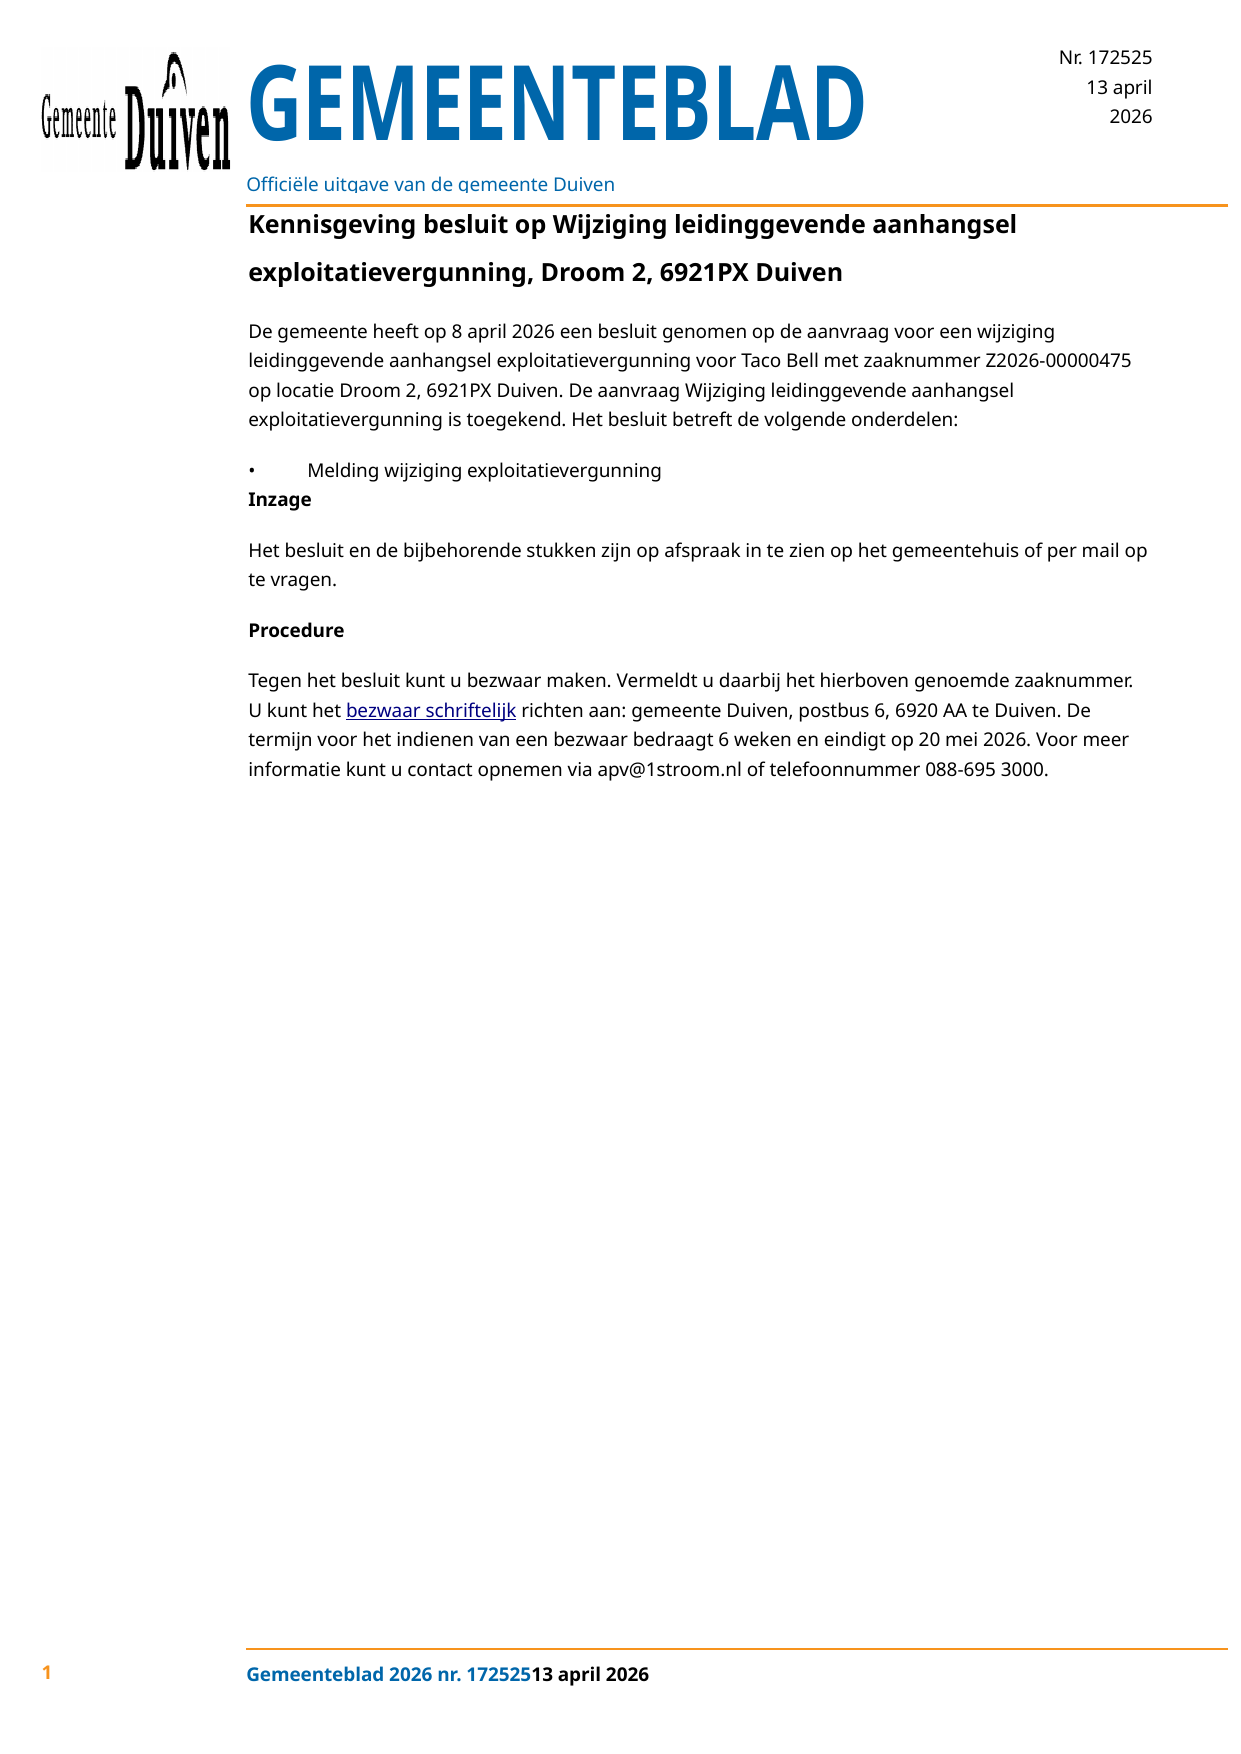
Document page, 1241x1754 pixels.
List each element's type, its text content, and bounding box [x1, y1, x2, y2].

text Procedure [248, 617, 1152, 643]
list Melding wijziging exploitatievergunning [248, 457, 1152, 483]
text Kennisgeving besluit op Wijziging leidinggevende aanhangsel exploitatievergunning, Droom 2, 6921PX Duiven [248, 207, 1152, 288]
text Het besluit en de bijbehorende stukken zijn op afspraak in te zien op het gemeentehuis of per mail op te vragen. [248, 537, 1152, 592]
picture [41, 47, 231, 172]
text Tegen het besluit kunt u bezwaar maken. Vermeldt u daarbij het hierboven genoemde zaaknummer. U kunt het bezwaar schriftelijk richten aan: gemeente Duiven, postbus 6, 6920 AA te Duiven. De termijn voor het indienen van een bezwaar bedraagt 6 weken en eindigt op 20 mei 2026. Voor meer informatie kunt u contact opnemen via apv@1stroom.nl of telefoonnummer 088-695 3000. [248, 667, 1152, 782]
text De gemeente heeft op 8 april 2026 een besluit genomen op de aanvraag voor een wijziging leidinggevende aanhangsel exploitatievergunning voor Taco Bell met zaaknummer Z2026-00000475 op locatie Droom 2, 6921PX Duiven. De aanvraag Wijziging leidinggevende aanhangsel exploitatievergunning is toegekend. Het besluit betreft de volgende onderdelen: [248, 318, 1152, 432]
text Inzage [248, 487, 1152, 512]
